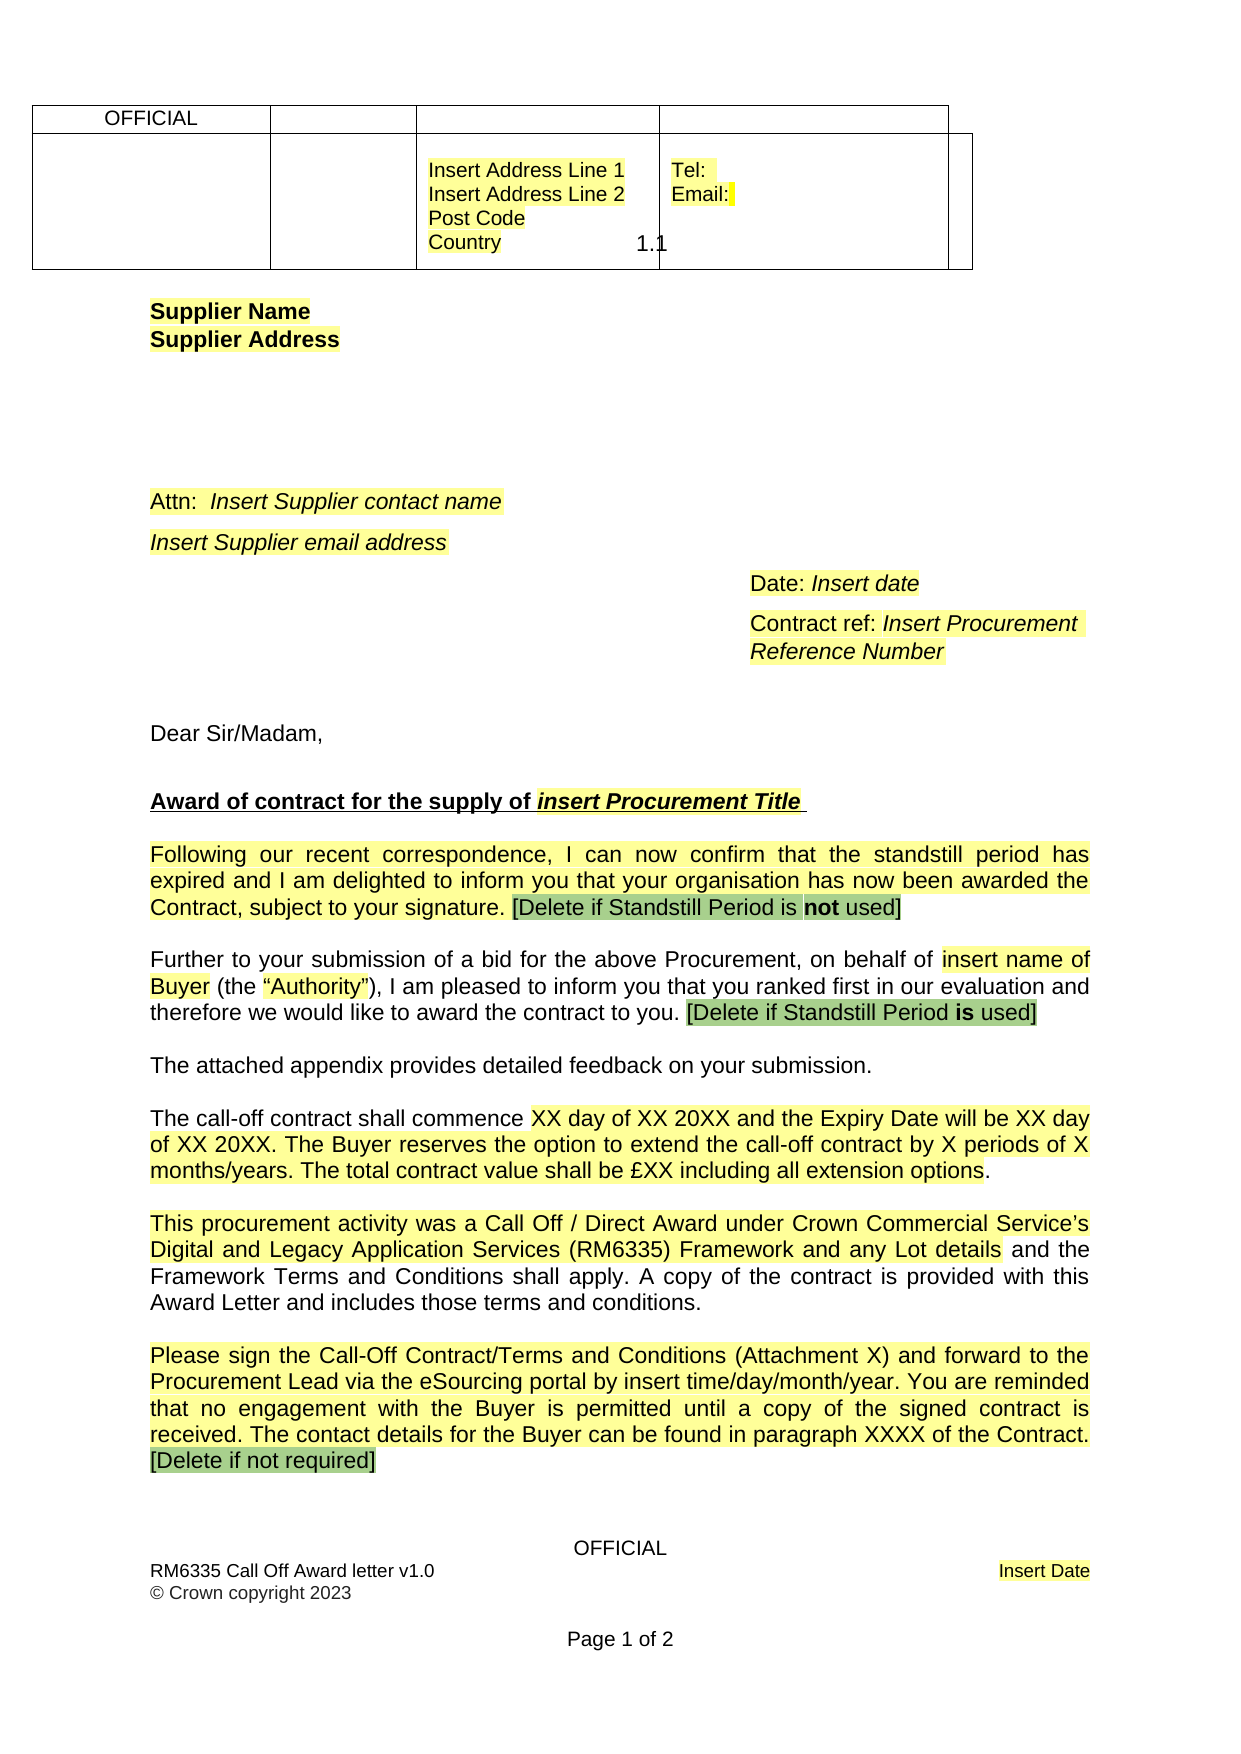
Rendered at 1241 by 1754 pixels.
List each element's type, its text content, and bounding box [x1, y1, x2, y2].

text Please sign the Call-Off Contract/Terms and Conditions (Attachment X) and forward to the Procurement Lead via the eSourcing portal by insert time/day/month/year. You are reminded that no engagement with the Buyer is permitted until a copy of the signed contract is received. The contact details for the Buyer can be found in paragraph XXXX of the Contract. [Delete if not required] [150, 1342, 1090, 1473]
text Attn: Insert Supplier contact name [150, 488, 1090, 515]
text The attached appendix provides detailed feedback on your submission. [150, 1052, 1090, 1078]
text This procurement activity was a Call Off / Direct Award under Crown Commercial Service’s Digital and Legacy Application Services (RM6335) Framework and any Lot details and the Framework Terms and Conditions shall apply. A copy of the contract is provided with this Award Letter and includes those terms and conditions. [150, 1210, 1090, 1315]
text The call-off contract shall commence XX day of XX 20XX and the Expiry Date will be XX day of XX 20XX. The Buyer reserves the option to extend the call-off contract by X periods of X months/years. The total contract value shall be £XX including all extension options. [150, 1104, 1090, 1184]
text Dear Sir/Madam, [150, 719, 1090, 746]
text Contract ref: Insert Procurement Reference Number [750, 610, 1090, 665]
text Supplier Name Supplier Address [150, 298, 1090, 352]
text Date: Insert date [750, 569, 1090, 596]
text Award of contract for the supply of insert Procurement Title [150, 788, 1090, 815]
text Further to your submission of a bid for the above Procurement, on behalf of insert name of Buyer (the “Authority”), I am pleased to inform you that you ranked first in our evaluation and therefore we would like to award the contract to you. [Delete if Standstill Period is used] [150, 946, 1090, 1026]
text Following our recent correspondence, I can now confirm that the standstill period has expired and I am delighted to inform you that your organisation has now been awarded the Contract, subject to your signature. [Delete if Standstill Period is not used] [150, 841, 1090, 920]
text Insert Supplier email address [150, 529, 1090, 555]
